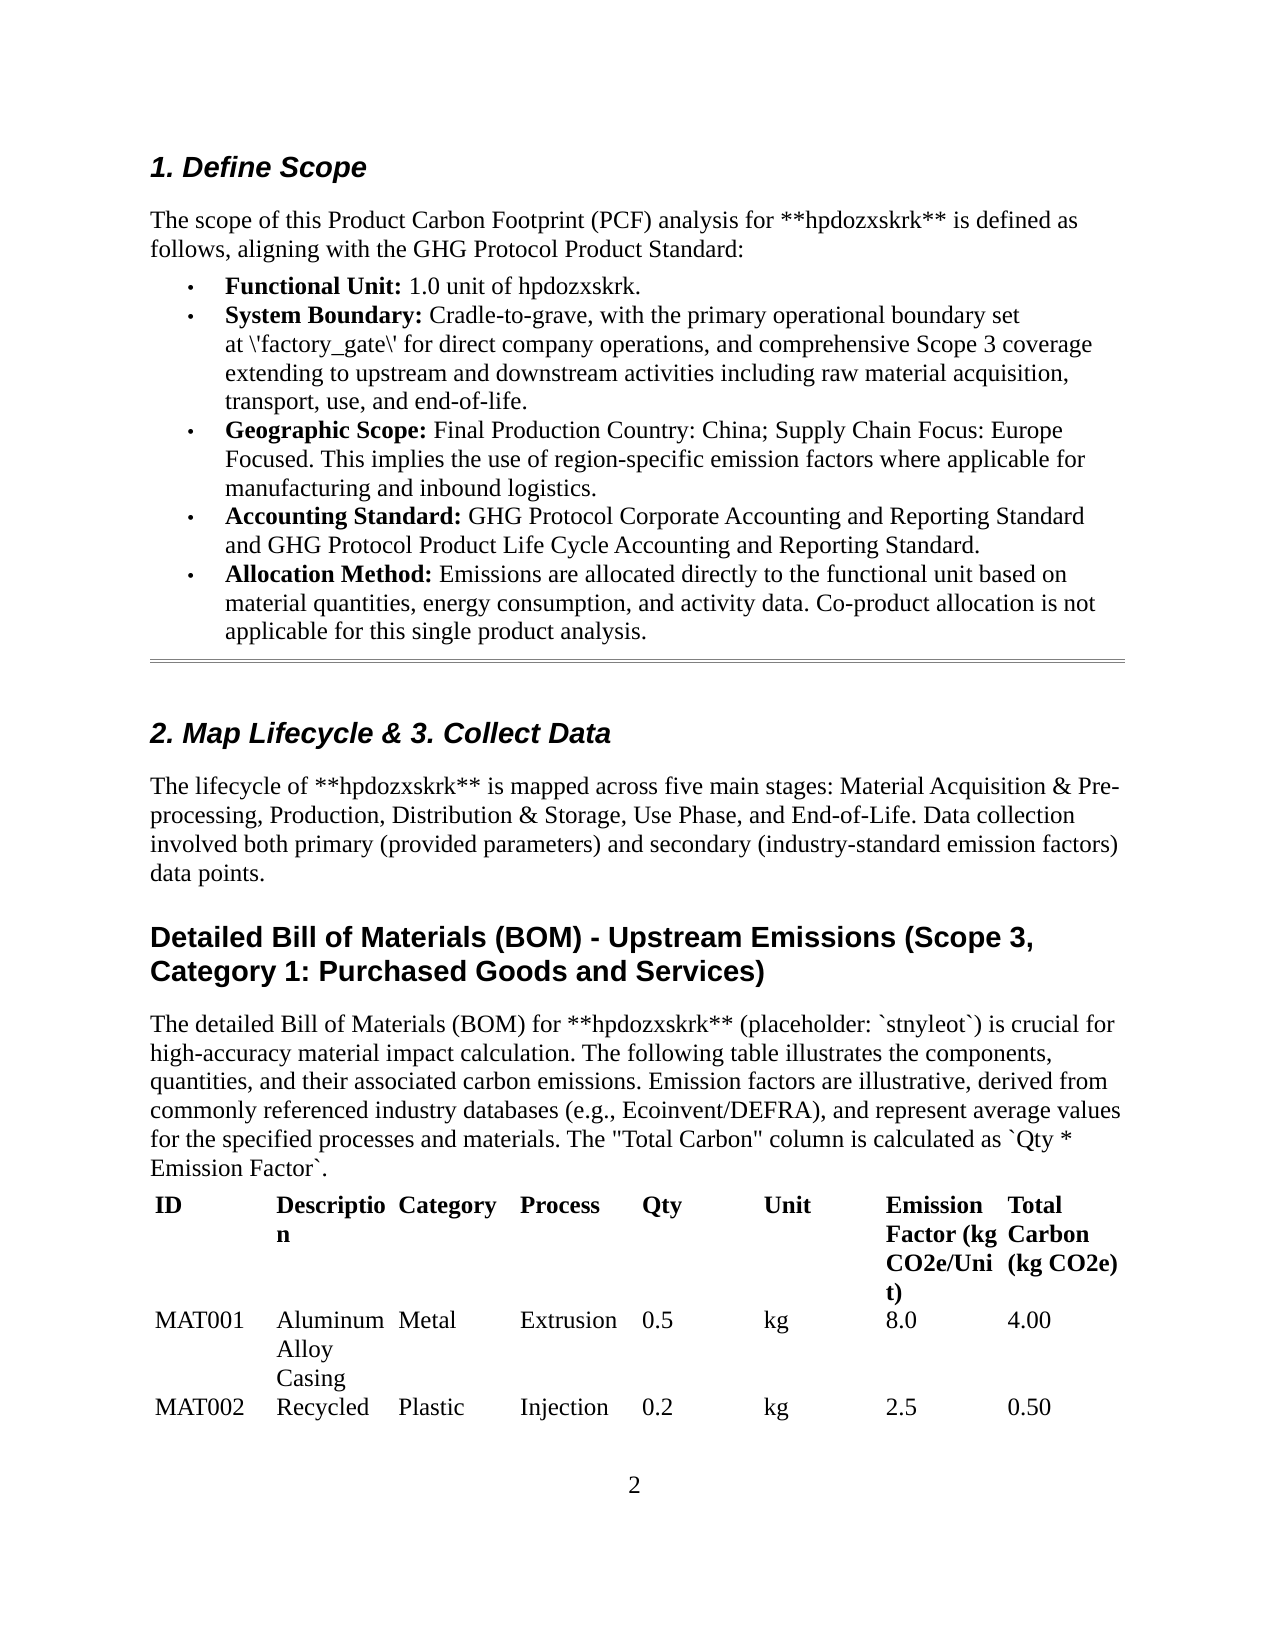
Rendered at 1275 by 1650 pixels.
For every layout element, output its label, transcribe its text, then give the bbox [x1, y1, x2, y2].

subtitle 1. Define Scope [150, 150, 1125, 183]
list System Boundary: Cradle-to-grave, with the primary operational boundary set at \'factory_gate\' for direct company operations, and comprehensive Scope 3 coverage extending to upstream and downstream activities including raw material acquisition, transport, use, and end-of-life. [187, 300, 1125, 415]
table_cell MAT001 [150, 1305, 272, 1392]
table_cell Injection [516, 1392, 637, 1420]
table_cell 4.00 [1003, 1305, 1125, 1392]
text The scope of this Product Carbon Footprint (PCF) analysis for **hpdozxskrk** is defined as follows, aligning with the GHG Protocol Product Standard: [150, 205, 1125, 262]
table_cell 8.0 [881, 1305, 1003, 1392]
list Functional Unit: 1.0 unit of hpdozxskrk. [187, 271, 1125, 300]
table_cell Recycled [272, 1392, 394, 1420]
table_cell 2.5 [881, 1392, 1003, 1420]
list Geographic Scope: Final Production Country: China; Supply Chain Focus: Europe Focused. This implies the use of region-specific emission factors where applicable for manufacturing and inbound logistics. [187, 415, 1125, 501]
table_cell 0.5 [638, 1305, 759, 1392]
table_cell 0.2 [638, 1392, 759, 1420]
table_cell MAT002 [150, 1392, 272, 1420]
table_header ID [150, 1190, 272, 1305]
table_cell kg [759, 1392, 881, 1420]
subtitle 2. Map Lifecycle & 3. Collect Data [150, 716, 1125, 750]
subtitle Detailed Bill of Materials (BOM) - Upstream Emissions (Scope 3, Category 1: Purchased Goods and Services) [150, 920, 1125, 987]
table_cell Plastic [394, 1392, 516, 1420]
text The lifecycle of **hpdozxskrk** is mapped across five main stages: Material Acquisition & Pre-processing, Production, Distribution & Storage, Use Phase, and End-of-Life. Data collection involved both primary (provided parameters) and secondary (industry-standard emission factors) data points. [150, 771, 1125, 886]
table_header Qty [638, 1190, 759, 1305]
table_header Description [272, 1190, 394, 1305]
table_header Total Carbon (kg CO2e) [1003, 1190, 1125, 1305]
list Accounting Standard: GHG Protocol Corporate Accounting and Reporting Standard and GHG Protocol Product Life Cycle Accounting and Reporting Standard. [187, 501, 1125, 559]
table_cell Extrusion [516, 1305, 637, 1392]
table_cell Aluminum Alloy Casing [272, 1305, 394, 1392]
table_cell 0.50 [1003, 1392, 1125, 1420]
table_header Unit [759, 1190, 881, 1305]
table_cell kg [759, 1305, 881, 1392]
table_cell Metal [394, 1305, 516, 1392]
list Allocation Method: Emissions are allocated directly to the functional unit based on material quantities, energy consumption, and activity data. Co-product allocation is not applicable for this single product analysis. [187, 559, 1125, 645]
text The detailed Bill of Materials (BOM) for **hpdozxskrk** (placeholder: `stnyleot`) is crucial for high-accuracy material impact calculation. The following table illustrates the components, quantities, and their associated carbon emissions. Emission factors are illustrative, derived from commonly referenced industry databases (e.g., Ecoinvent/DEFRA), and represent average values for the specified processes and materials. The "Total Carbon" column is calculated as `Qty * Emission Factor`. [150, 1009, 1125, 1181]
table_header Emission Factor (kg CO2e/Unit) [881, 1190, 1003, 1305]
table_header Category [394, 1190, 516, 1305]
table_header Process [516, 1190, 637, 1305]
